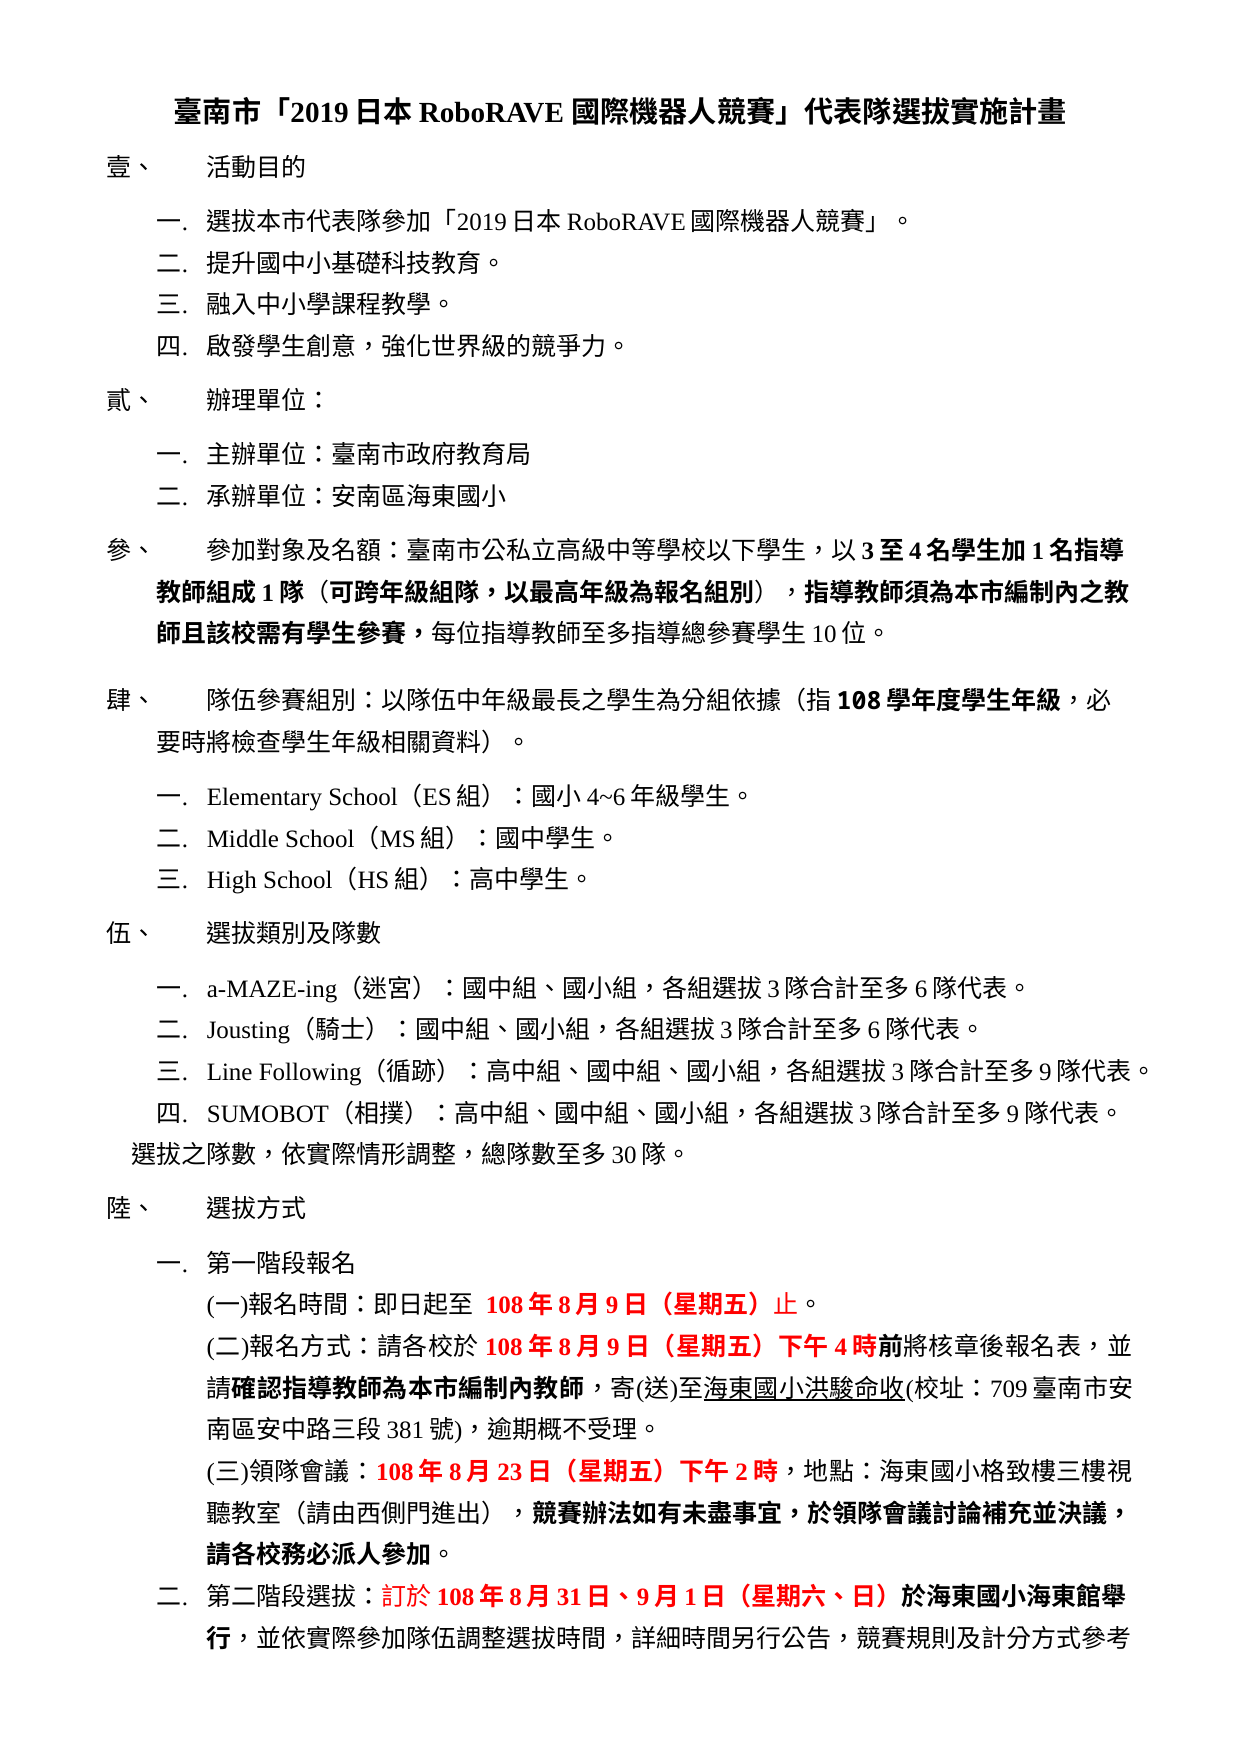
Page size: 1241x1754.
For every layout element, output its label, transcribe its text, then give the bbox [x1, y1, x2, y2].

list 主辦單位：臺南市政府教育局 [157, 430, 1134, 472]
list SUMOBOT（相撲）：高中組、國中組、國小組，各組選拔3隊合計至多9隊代表。 [157, 1089, 1134, 1130]
text 臺南市「2019日本RoboRAVE 國際機器人競賽」代表隊選拔實施計畫 [106, 89, 1134, 130]
list 第一階段報名 [157, 1239, 1134, 1280]
list Middle School（MS組）：國中學生。 [157, 814, 1134, 855]
text (一)報名時間：即日起至 108年8月9日（星期五）止。 [156, 1280, 1134, 1322]
list 第二階段選拔：訂於108年8月31日、9月1日（星期六、日）於海東國小海東館舉行，並依實際參加隊伍調整選拔時間，詳細時間另行公告，競賽規則及計分方式參考如下。 [157, 1572, 1134, 1655]
list 選拔本市代表隊參加「2019日本RoboRAVE國際機器人競賽」。 [157, 197, 1134, 239]
text (三)領隊會議：108年8月23日（星期五）下午2時，地點：海東國小格致樓三樓視聽教室（請由西側門進出），競賽辦法如有未盡事宜，於領隊會議討論補充並決議，請各校務必派人參加。 [206, 1447, 1134, 1572]
list Elementary School（ES組）：國小4~6年級學生。 [157, 772, 1134, 814]
list 參加對象及名額：臺南市公私立高級中等學校以下學生，以3至4名學生加1名指導教師組成1隊（可跨年級組隊，以最高年級為報名組別），指導教師須為本市編制內之教師且該校需有學生參賽，每位指導教師至多指導總參賽學生10位。 [106, 526, 1134, 651]
text (二)報名方式：請各校於108年8月9日（星期五）下午4時前將核章後報名表，並請確認指導教師為本市編制內教師，寄(送)至海東國小洪駿命收(校址：709臺南市安南區安中路三段381號)，逾期概不受理。 [206, 1322, 1134, 1447]
list High School（HS組）：高中學生。 [157, 855, 1134, 897]
list Line Following（循跡）：高中組、國中組、國小組，各組選拔3隊合計至多9隊代表。 [157, 1047, 1134, 1089]
list Jousting（騎士）：國中組、國小組，各組選拔3隊合計至多6隊代表。 [157, 1005, 1134, 1047]
list 選拔類別及隊數 [106, 909, 1134, 951]
list 承辦單位：安南區海東國小 [157, 472, 1134, 514]
list 辦理單位： [106, 376, 1134, 418]
list 融入中小學課程教學。 [157, 280, 1134, 322]
list a-MAZE-ing（迷宮）：國中組、國小組，各組選拔3隊合計至多6隊代表。 [157, 964, 1134, 1005]
list 隊伍參賽組別：以隊伍中年級最長之學生為分組依據（指108學年度學生年級，必要時將檢查學生年級相關資料）。 [106, 676, 1134, 759]
text 選拔之隊數，依實際情形調整，總隊數至多30隊。 [106, 1130, 1134, 1172]
list 啟發學生創意，強化世界級的競爭力。 [157, 322, 1134, 364]
list 活動目的 [106, 143, 1134, 184]
list 提升國中小基礎科技教育。 [157, 239, 1134, 280]
list 選拔方式 [106, 1184, 1134, 1226]
